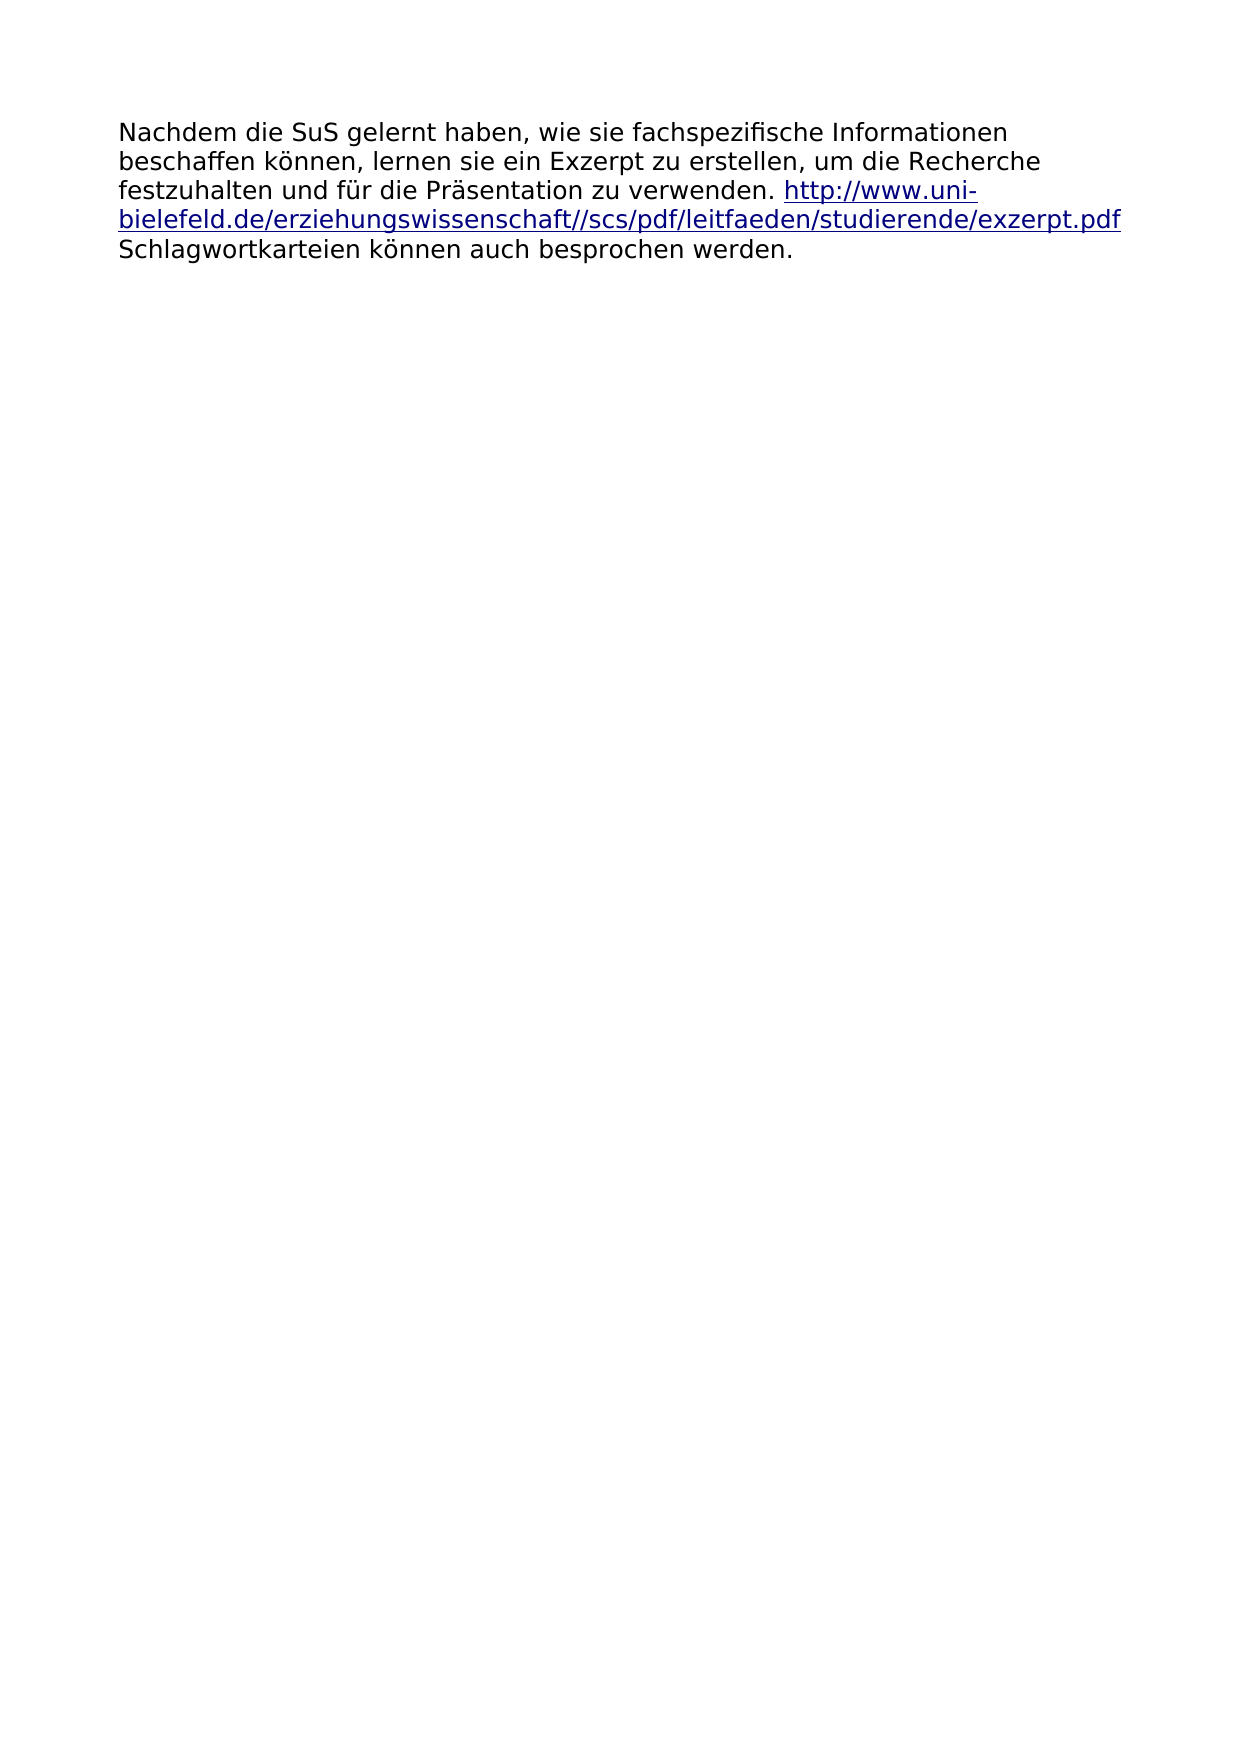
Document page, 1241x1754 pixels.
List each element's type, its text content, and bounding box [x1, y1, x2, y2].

text Nachdem die SuS gelernt haben, wie sie fachspezifische Informationen beschaffen können, lernen sie ein Exzerpt zu erstellen, um die Recherche festzuhalten und für die Präsentation zu verwenden. http://www.uni-bielefeld.de/erziehungswissenschaft//scs/pdf/leitfaeden/studierende/exzerpt.pdf Schlagwortkarteien können auch besprochen werden. [118, 118, 1122, 264]
